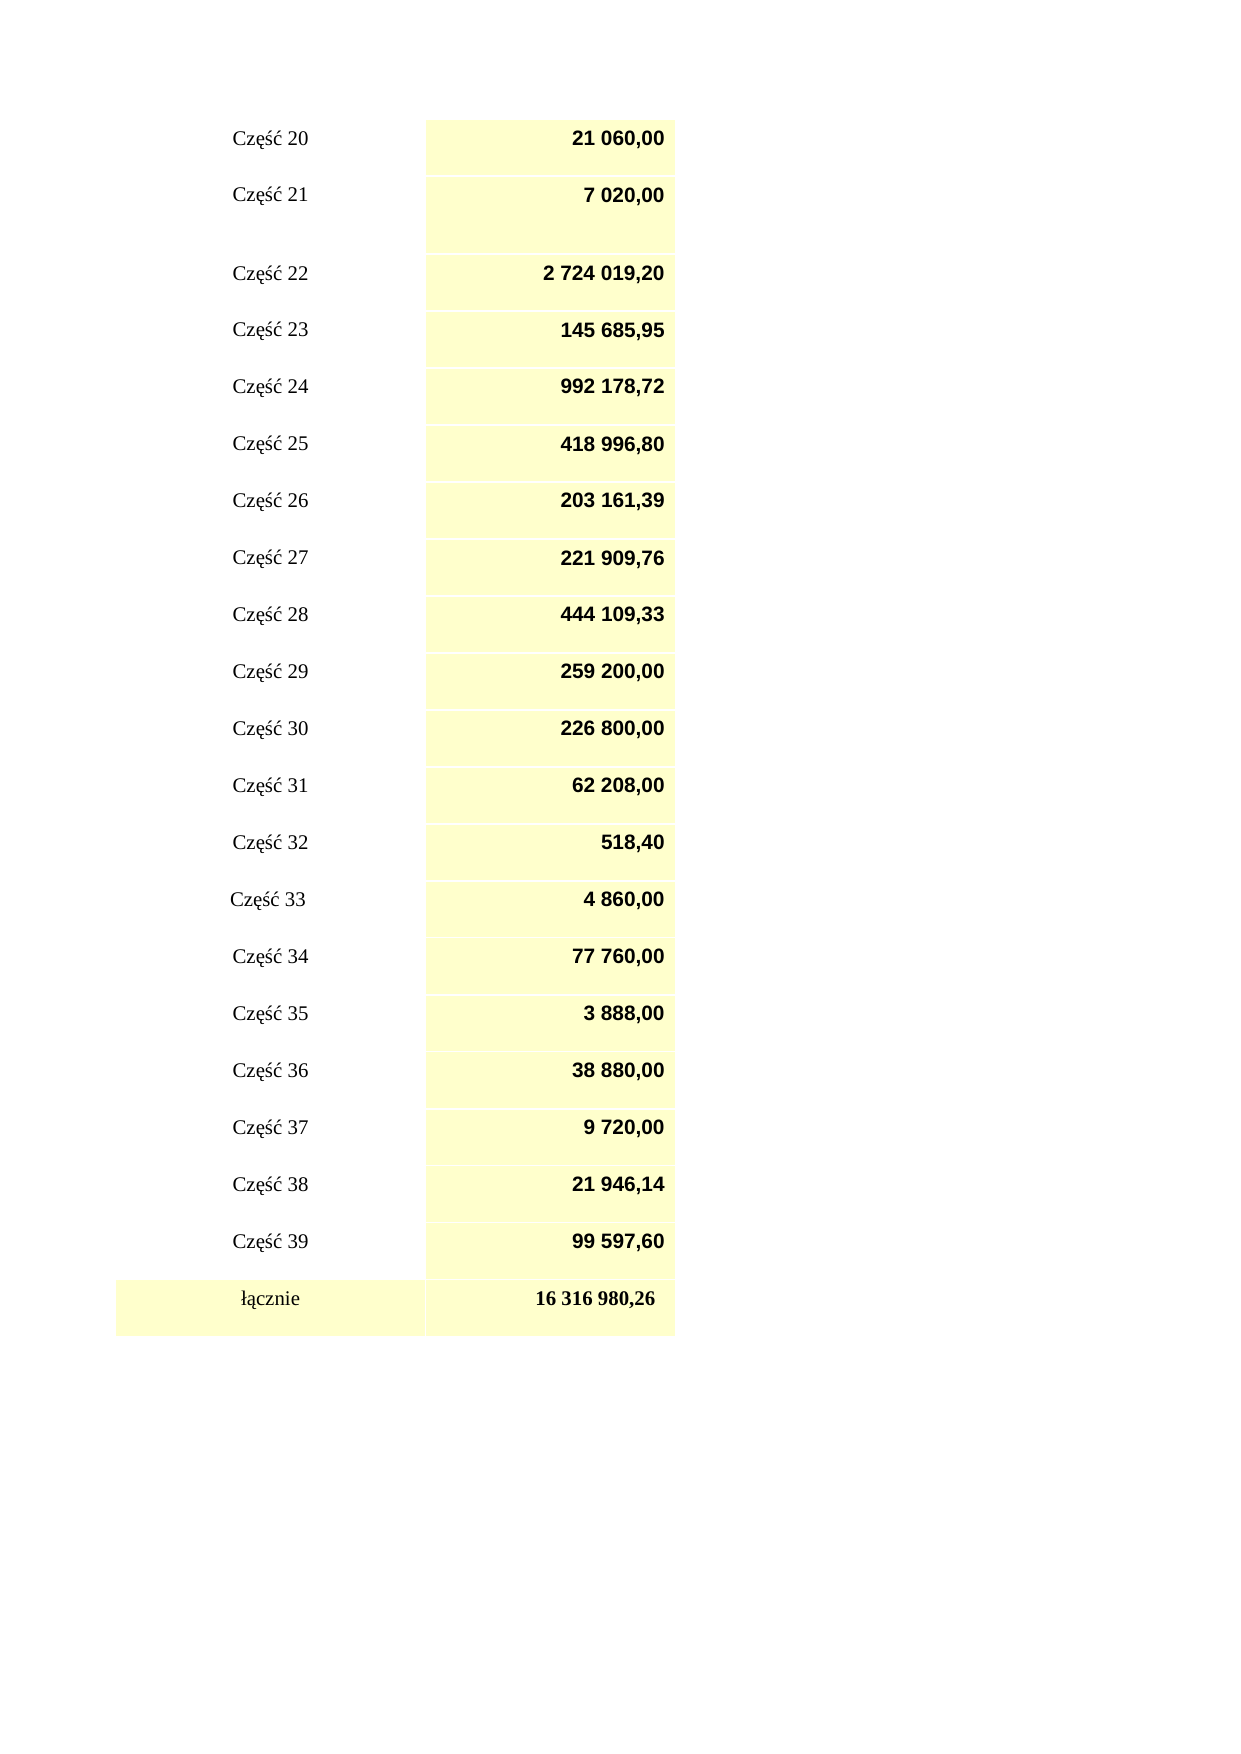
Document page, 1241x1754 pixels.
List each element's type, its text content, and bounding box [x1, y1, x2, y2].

table_cell Część 38 [116, 1166, 425, 1222]
table_cell Część 28 [116, 597, 425, 652]
table_cell Część 35 [116, 996, 425, 1051]
table_cell 203 161,39 [426, 483, 675, 538]
table_cell 21 060,00 [426, 120, 675, 175]
table_cell Część 34 [116, 938, 425, 994]
table_cell 221 909,76 [426, 540, 675, 595]
table_cell Część 21 [116, 177, 425, 253]
table_cell 9 720,00 [426, 1110, 675, 1165]
table_cell Część 31 [116, 768, 425, 823]
table_cell 418 996,80 [426, 426, 675, 481]
table_cell 226 800,00 [426, 711, 675, 766]
table_cell Część 22 [116, 255, 425, 310]
table_cell Część 33 [116, 882, 425, 937]
table_cell 16 316 980,26 [426, 1280, 675, 1336]
table_cell 2 724 019,20 [426, 255, 675, 310]
table_cell Część 37 [116, 1110, 425, 1165]
table_cell Część 36 [116, 1052, 425, 1108]
table_cell 77 760,00 [426, 938, 675, 994]
table_cell Część 24 [116, 369, 425, 424]
table_cell Część 25 [116, 426, 425, 481]
table_cell łącznie [116, 1280, 425, 1336]
table_cell 21 946,14 [426, 1166, 675, 1222]
table_cell 4 860,00 [426, 882, 675, 937]
table_cell Część 39 [116, 1223, 425, 1279]
table_cell 3 888,00 [426, 996, 675, 1051]
table_cell 444 109,33 [426, 597, 675, 652]
table_cell 992 178,72 [426, 369, 675, 424]
table_cell 99 597,60 [426, 1223, 675, 1279]
table_cell 518,40 [426, 825, 675, 880]
table_cell Część 30 [116, 711, 425, 766]
table_cell 259 200,00 [426, 654, 675, 709]
table_cell 145 685,95 [426, 312, 675, 367]
table_cell Część 32 [116, 825, 425, 880]
table_cell 62 208,00 [426, 768, 675, 823]
table_cell Część 27 [116, 540, 425, 595]
table_cell 7 020,00 [426, 177, 675, 253]
table_cell 38 880,00 [426, 1052, 675, 1108]
table_cell Część 29 [116, 654, 425, 709]
table_cell Część 20 [116, 120, 425, 175]
table_cell Część 26 [116, 483, 425, 538]
table_cell Część 23 [116, 312, 425, 367]
